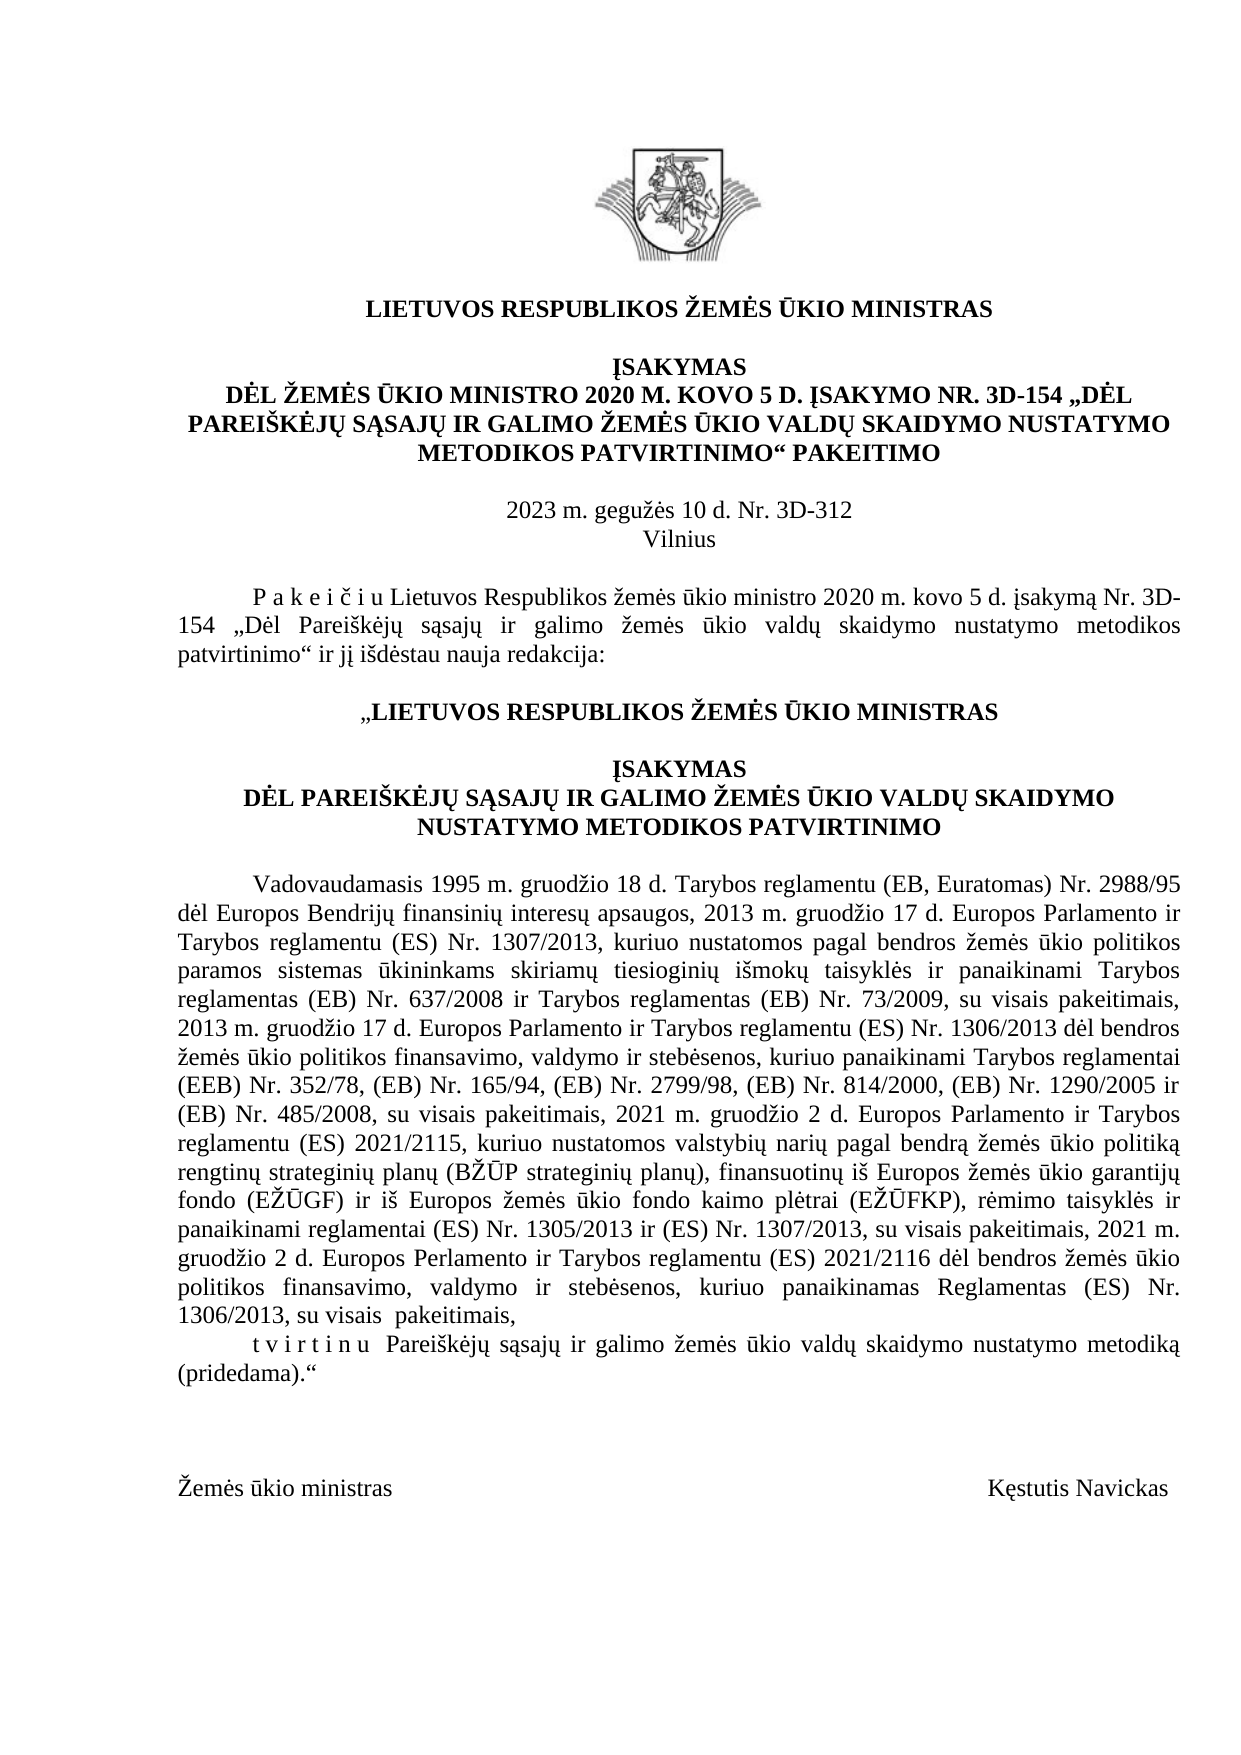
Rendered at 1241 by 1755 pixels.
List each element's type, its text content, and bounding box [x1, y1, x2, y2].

text tvirtinu Pareiškėjų sąsajų ir galimo žemės ūkio valdų skaidymo nustatymo metodiką (pridedama).“ [177, 1329, 1181, 1387]
text Vilnius [177, 524, 1181, 553]
text Žemės ūkio ministras Kęstutis Navickas [177, 1473, 1181, 1502]
text Vadovaudamasis 1995 m. gruodžio 18 d. Tarybos reglamentu (EB, Euratomas) Nr. 2988/95 dėl Europos Bendrijų finansinių interesų apsaugos, 2013 m. gruodžio 17 d. Europos Parlamento ir Tarybos reglamentu (ES) Nr. 1307/2013, kuriuo nustatomos pagal bendros žemės ūkio politikos paramos sistemas ūkininkams skiriamų tiesioginių išmokų taisyklės ir panaikinami Tarybos reglamentas (EB) Nr. 637/2008 ir Tarybos reglamentas (EB) Nr. 73/2009, su visais pakeitimais, 2013 m. gruodžio 17 d. Europos Parlamento ir Tarybos reglamentu (ES) Nr. 1306/2013 dėl bendros žemės ūkio politikos finansavimo, valdymo ir stebėsenos, kuriuo panaikinami Tarybos reglamentai (EEB) Nr. 352/78, (EB) Nr. 165/94, (EB) Nr. 2799/98, (EB) Nr. 814/2000, (EB) Nr. 1290/2005 ir (EB) Nr. 485/2008, su visais pakeitimais, 2021 m. gruodžio 2 d. Europos Parlamento ir Tarybos reglamentu (ES) 2021/2115, kuriuo nustatomos valstybių narių pagal bendrą žemės ūkio politiką rengtinų strateginių planų (BŽŪP strateginių planų), finansuotinų iš Europos žemės ūkio garantijų fondo (EŽŪGF) ir iš Europos žemės ūkio fondo kaimo plėtrai (EŽŪFKP), rėmimo taisyklės ir panaikinami reglamentai (ES) Nr. 1305/2013 ir (ES) Nr. 1307/2013, su visais pakeitimais, 2021 m. gruodžio 2 d. Europos Perlamento ir Tarybos reglamentu (ES) 2021/2116 dėl bendros žemės ūkio politikos finansavimo, valdymo ir stebėsenos, kuriuo panaikinamas Reglamentas (ES) Nr. 1306/2013, su visais pakeitimais, [177, 869, 1181, 1329]
text ĮSAKYMAS [177, 352, 1181, 381]
text 2023 m. gegužės 10 d. Nr. 3D-312 [177, 496, 1181, 524]
text LIETUVOS RESPUBLIKOS ŽEMĖS ŪKIO MINISTRAS [177, 294, 1181, 323]
text P a k e i č i u Lietuvos Respublikos žemės ūkio ministro 2020 m. kovo 5 d. įsakymą Nr. 3D-154 „Dėl Pareiškėjų sąsajų ir galimo žemės ūkio valdų skaidymo nustatymo metodikos patvirtinimo“ ir jį išdėstau nauja redakcija: [177, 582, 1181, 668]
text ĮSAKYMAS [177, 754, 1181, 783]
text DĖL ŽEMĖS ŪKIO MINISTRO 2020 M. KOVO 5 D. ĮSAKYMO NR. 3D-154 „DĖL PAREIŠKĖJŲ SĄSAJŲ IR GALIMO ŽEMĖS ŪKIO VALDŲ SKAIDYMO NUSTATYMO METODIKOS PATVIRTINIMO“ PAKEITIMO [177, 381, 1181, 467]
text „LIETUVOS RESPUBLIKOS ŽEMĖS ŪKIO MINISTRAS [177, 697, 1181, 726]
text DĖL PAREIŠKĖJŲ SĄSAJŲ IR GALIMO ŽEMĖS ŪKIO VALDŲ SKAIDYMO NUSTATYMO METODIKOS PATVIRTINIMO [177, 783, 1181, 841]
